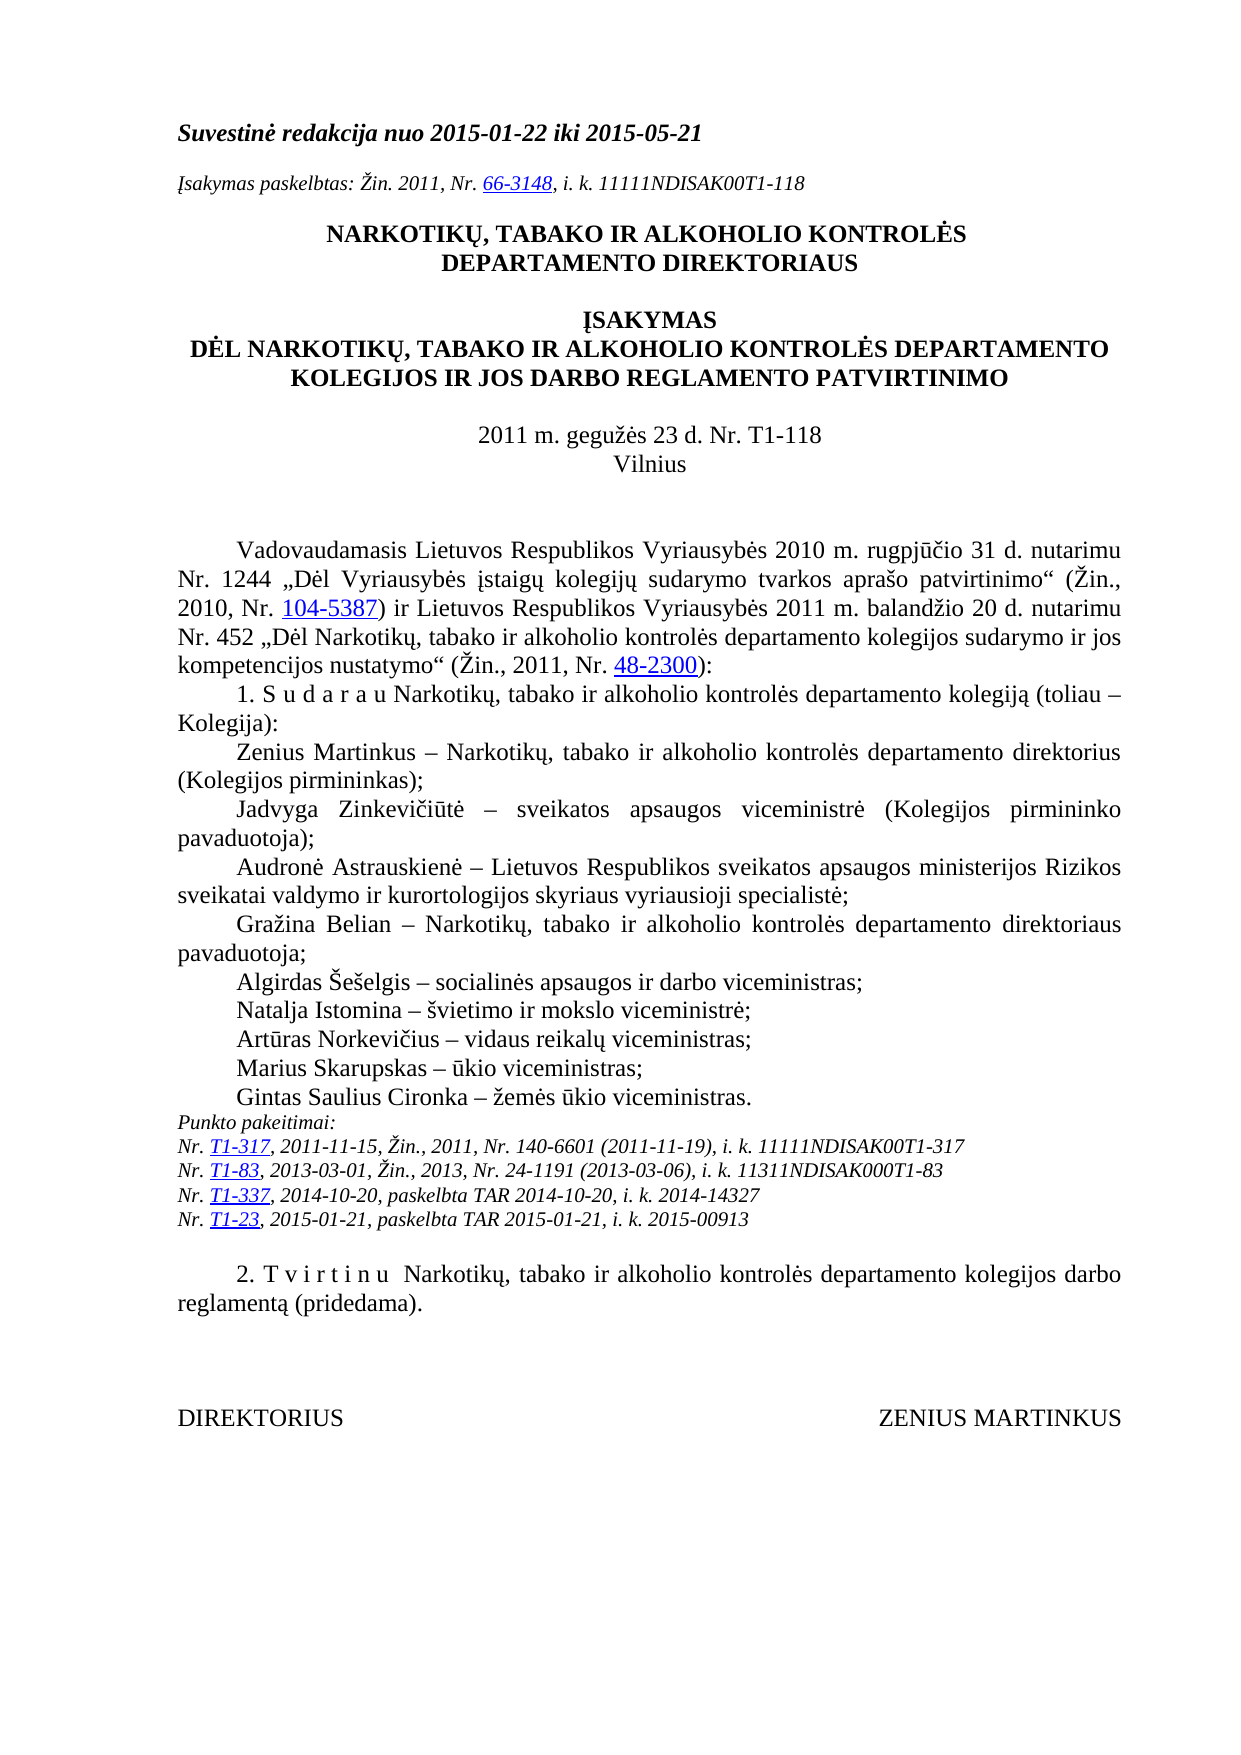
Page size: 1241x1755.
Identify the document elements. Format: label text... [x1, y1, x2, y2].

text Gintas Saulius Cironka – žemės ūkio viceministras. [177, 1082, 1122, 1110]
text Natalja Istomina – švietimo ir mokslo viceministrė; [177, 995, 1122, 1024]
text 2011 m. gegužės 23 d. Nr. T1-118 [177, 420, 1122, 449]
text Artūras Norkevičius – vidaus reikalų viceministras; [177, 1024, 1122, 1053]
text Zenius Martinkus – Narkotikų, tabako ir alkoholio kontrolės departamento direktorius (Kolegijos pirmininkas); [177, 737, 1122, 794]
text Nr. T1-337, 2014-10-20, paskelbta TAR 2014-10-20, i. k. 2014-14327 [177, 1182, 1122, 1207]
text Jadvyga Zinkevičiūtė – sveikatos apsaugos viceministrė (Kolegijos pirmininko pavaduotoja); [177, 794, 1122, 852]
text Įsakymas paskelbtas: Žin. 2011, Nr. 66-3148, i. k. 11111NDISAK00T1-118 [177, 171, 1122, 195]
text Algirdas Šešelgis – socialinės apsaugos ir darbo viceministras; [177, 967, 1122, 995]
text ĮSAKYMAS [177, 305, 1122, 334]
text NARKOTIKŲ, TABAKO IR ALKOHOLIO KONTROLĖS DEPARTAMENTO DIREKTORIAUS [177, 219, 1122, 277]
text Nr. T1-23, 2015-01-21, paskelbta TAR 2015-01-21, i. k. 2015-00913 [177, 1207, 1122, 1231]
text Nr. T1-317, 2011-11-15, Žin., 2011, Nr. 140-6601 (2011-11-19), i. k. 11111NDISAK00T1-317 [177, 1134, 1122, 1158]
text Vilnius [177, 449, 1122, 478]
text Punkto pakeitimai: [177, 1110, 1122, 1134]
text Direktorius Zenius Martinkus [177, 1403, 1122, 1432]
text Nr. T1-83, 2013-03-01, Žin., 2013, Nr. 24-1191 (2013-03-06), i. k. 11311NDISAK000T1-83 [177, 1158, 1122, 1182]
text Audronė Astrauskienė – Lietuvos Respublikos sveikatos apsaugos ministerijos Rizikos sveikatai valdymo ir kurortologijos skyriaus vyriausioji specialistė; [177, 852, 1122, 909]
text DĖL NARKOTIKŲ, TABAKO IR ALKOHOLIO KONTROLĖS DEPARTAMENTO KOLEGIJOS IR JOS DARBO REGLAMENTO PATVIRTINIMO [177, 334, 1122, 392]
text Gražina Belian – Narkotikų, tabako ir alkoholio kontrolės departamento direktoriaus pavaduotoja; [177, 909, 1122, 967]
text Marius Skarupskas – ūkio viceministras; [177, 1053, 1122, 1082]
text Vadovaudamasis Lietuvos Respublikos Vyriausybės 2010 m. rugpjūčio 31 d. nutarimu Nr. 1244 „Dėl Vyriausybės įstaigų kolegijų sudarymo tvarkos aprašo patvirtinimo“ (Žin., 2010, Nr. 104-5387) ir Lietuvos Respublikos Vyriausybės 2011 m. balandžio 20 d. nutarimu Nr. 452 „Dėl Narkotikų, tabako ir alkoholio kontrolės departamento kolegijos sudarymo ir jos kompetencijos nustatymo“ (Žin., 2011, Nr. 48-2300): [177, 535, 1122, 679]
text Suvestinė redakcija nuo 2015-01-22 iki 2015-05-21 [177, 118, 1122, 147]
text 2. Tvirtinu Narkotikų, tabako ir alkoholio kontrolės departamento kolegijos darbo reglamentą (pridedama). [177, 1259, 1122, 1317]
text 1. S u d a r a u Narkotikų, tabako ir alkoholio kontrolės departamento kolegiją (toliau – Kolegija): [177, 679, 1122, 737]
